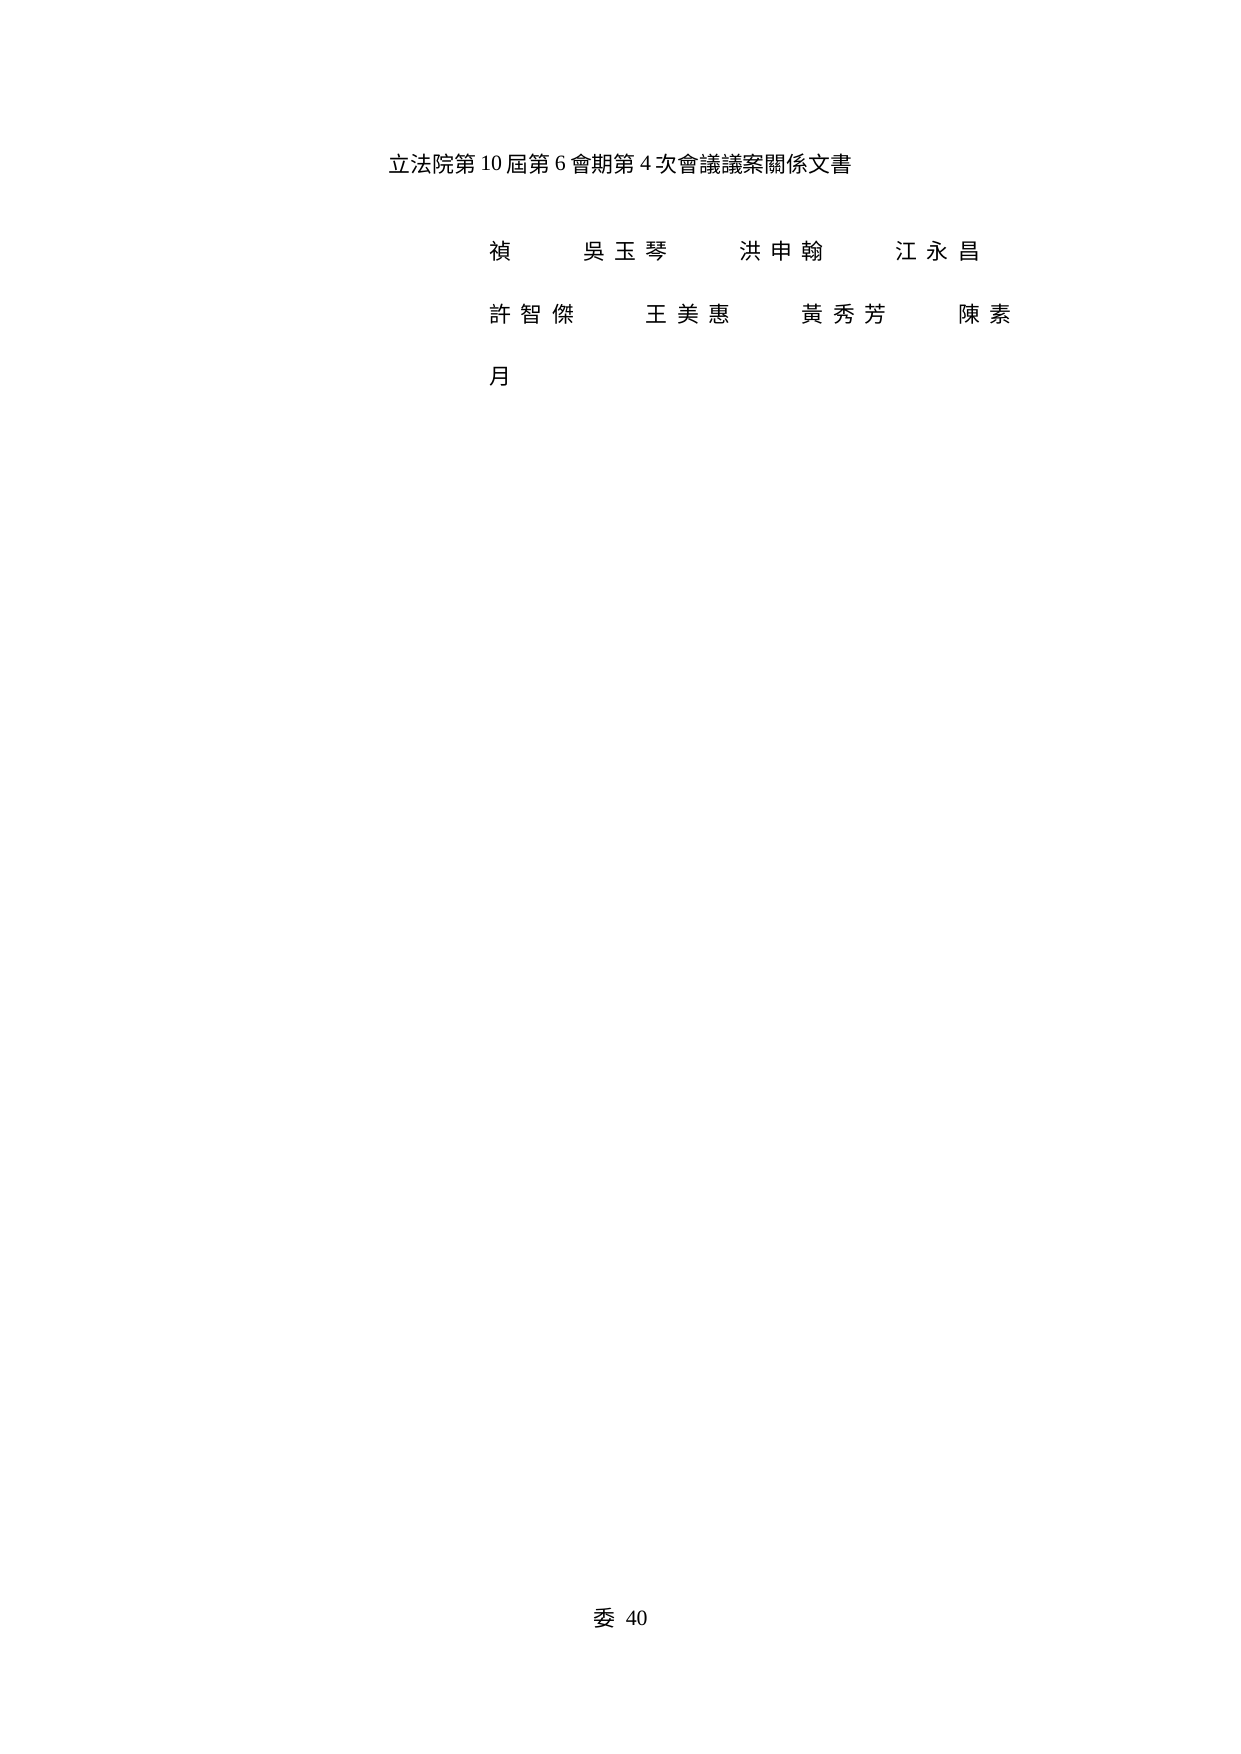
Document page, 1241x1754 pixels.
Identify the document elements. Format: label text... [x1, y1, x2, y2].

text 禎 吳玉琴 洪申翰 江永昌 許智傑 王美惠 黃秀芳 陳素月 [393, 219, 1023, 406]
